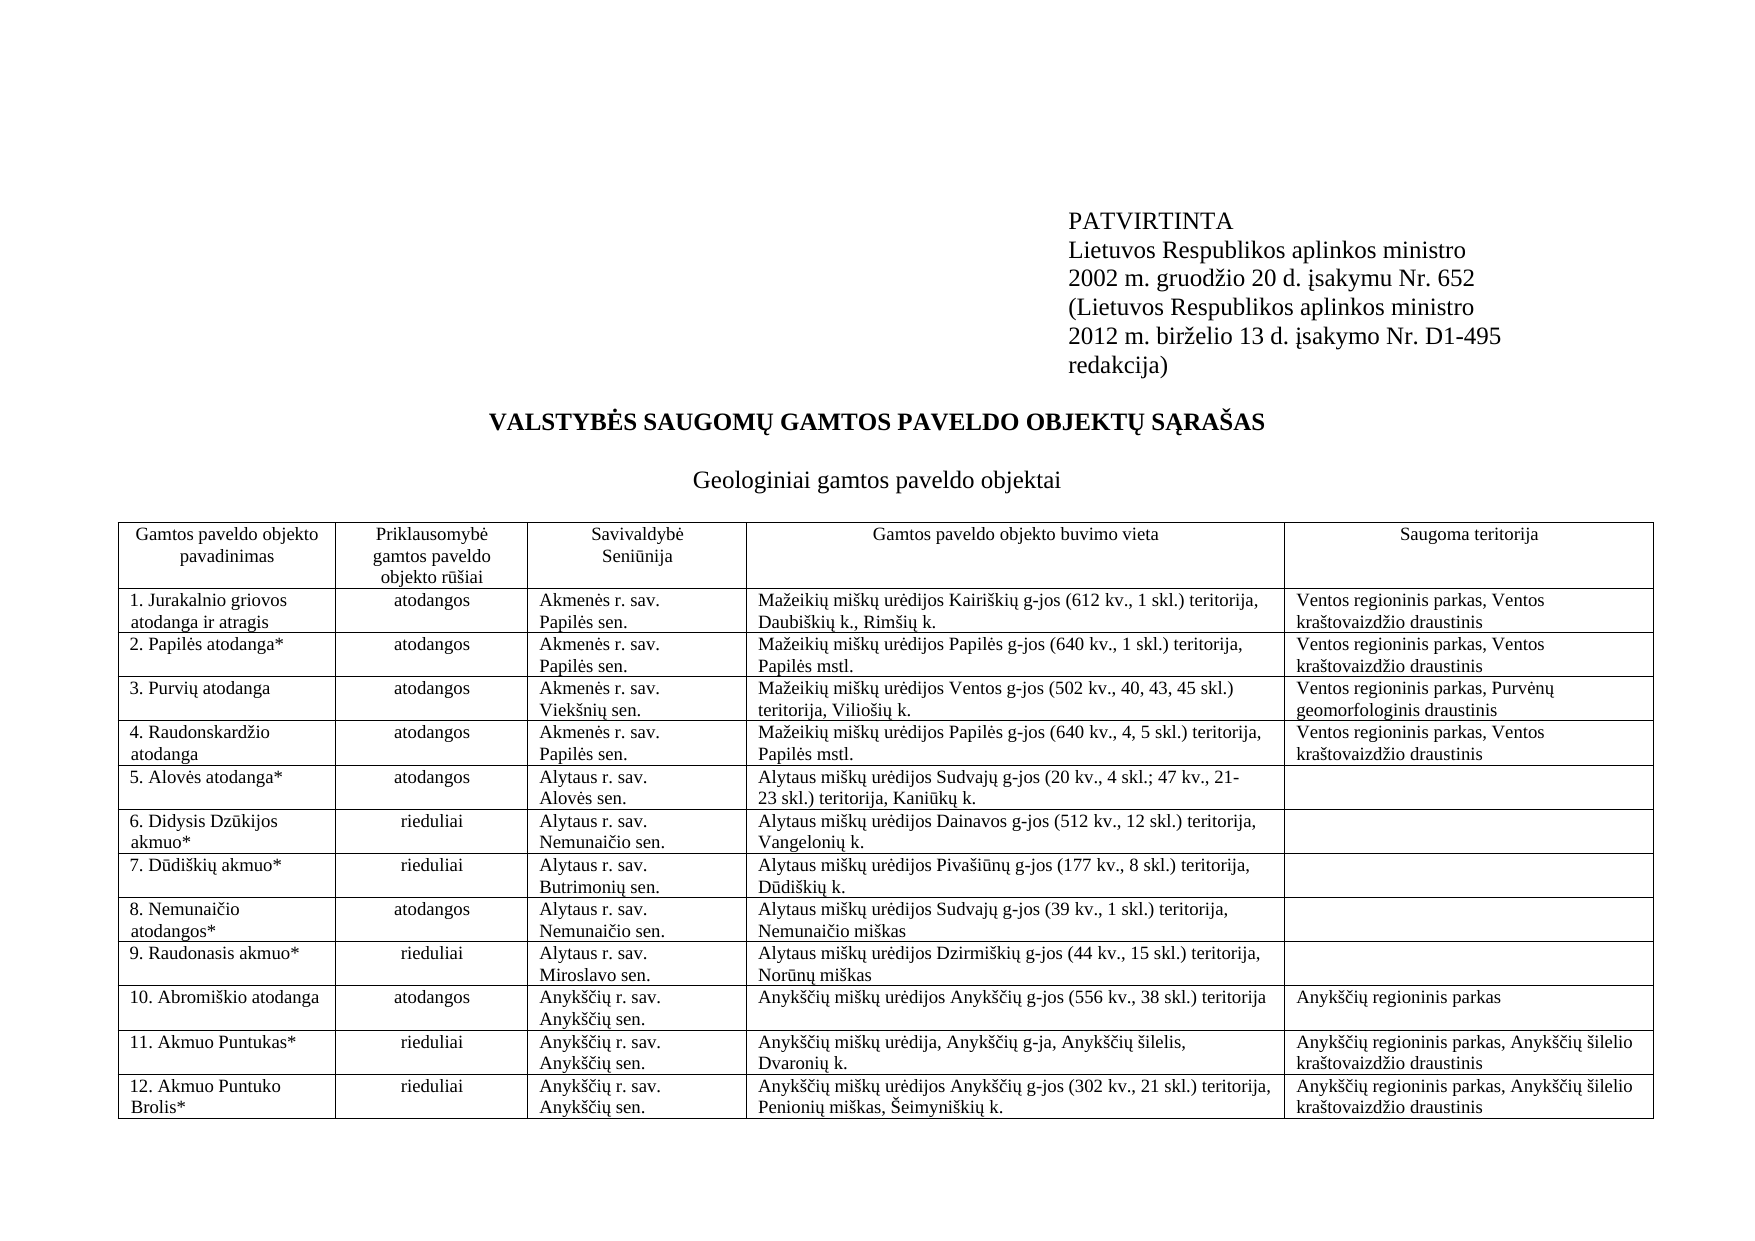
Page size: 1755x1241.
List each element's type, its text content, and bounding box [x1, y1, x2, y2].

table_cell rieduliai [336, 854, 527, 897]
text 2002 m. gruodžio 20 d. įsakymu Nr. 652 [1068, 263, 1636, 292]
table_cell atodangos [336, 766, 527, 809]
table_cell Alytaus r. sav. Alovės sen. [528, 766, 746, 809]
table_cell Anykščių miškų urėdijos Anykščių g-jos (302 kv., 21 skl.) teritorija, Penionių miškas, Šeimyniškių k. [747, 1075, 1284, 1118]
table_cell Ventos regioninis parkas, Purvėnų geomorfologinis draustinis [1285, 677, 1653, 720]
table_cell rieduliai [336, 1075, 527, 1118]
table_cell 11. Akmuo Puntukas* [119, 1031, 335, 1074]
table_cell Alytaus miškų urėdijos Dainavos g-jos (512 kv., 12 skl.) teritorija, Vangelonių k. [747, 810, 1284, 853]
table_header Gamtos paveldo objekto buvimo vieta [747, 523, 1284, 588]
text redakcija) [1068, 350, 1636, 378]
table_cell Alytaus miškų urėdijos Dzirmiškių g-jos (44 kv., 15 skl.) teritorija, Norūnų miškas [747, 942, 1284, 985]
table_cell Anykščių r. sav. Anykščių sen. [528, 1075, 746, 1118]
text (Lietuvos Respublikos aplinkos ministro [1068, 292, 1636, 321]
table_cell Akmenės r. sav. Papilės sen. [528, 589, 746, 632]
table_cell atodangos [336, 589, 527, 632]
table_cell [1285, 854, 1653, 897]
table_cell Alytaus r. sav. Nemunaičio sen. [528, 810, 746, 853]
table_cell Alytaus miškų urėdijos Sudvajų g-jos (20 kv., 4 skl.; 47 kv., 21-23 skl.) teritorija, Kaniūkų k. [747, 766, 1284, 809]
table_cell 10. Abromiškio atodanga [119, 986, 335, 1029]
table_header Priklausomybė gamtos paveldo objekto rūšiai [336, 523, 527, 588]
table_cell Alytaus r. sav. Miroslavo sen. [528, 942, 746, 985]
table_cell Anykščių miškų urėdijos Anykščių g-jos (556 kv., 38 skl.) teritorija [747, 986, 1284, 1029]
table_cell 9. Raudonasis akmuo* [119, 942, 335, 985]
table_cell 6. Didysis Dzūkijos akmuo* [119, 810, 335, 853]
table_cell rieduliai [336, 810, 527, 853]
table_cell Mažeikių miškų urėdijos Papilės g-jos (640 kv., 4, 5 skl.) teritorija, Papilės mstl. [747, 721, 1284, 764]
table_cell Ventos regioninis parkas, Ventos kraštovaizdžio draustinis [1285, 721, 1653, 764]
table_cell 12. Akmuo Puntuko Brolis* [119, 1075, 335, 1118]
table_cell Mažeikių miškų urėdijos Ventos g-jos (502 kv., 40, 43, 45 skl.) teritorija, Viliošių k. [747, 677, 1284, 720]
text PATVIRTINTA [1068, 206, 1636, 235]
text Lietuvos Respublikos aplinkos ministro [1068, 235, 1636, 263]
table_cell [1285, 810, 1653, 853]
table_cell 4. Raudonskardžio atodanga [119, 721, 335, 764]
table_cell 5. Alovės atodanga* [119, 766, 335, 809]
table_cell 7. Dūdiškių akmuo* [119, 854, 335, 897]
table_header Gamtos paveldo objekto pavadinimas [119, 523, 335, 588]
table_cell Anykščių regioninis parkas, Anykščių šilelio kraštovaizdžio draustinis [1285, 1075, 1653, 1118]
text 2012 m. birželio 13 d. įsakymo Nr. D1-495 [1068, 321, 1636, 350]
table_cell 3. Purvių atodanga [119, 677, 335, 720]
table_cell 2. Papilės atodanga* [119, 633, 335, 676]
table_cell Akmenės r. sav. Papilės sen. [528, 633, 746, 676]
table_cell Anykščių regioninis parkas [1285, 986, 1653, 1029]
table_cell rieduliai [336, 1031, 527, 1074]
table_cell Alytaus miškų urėdijos Pivašiūnų g-jos (177 kv., 8 skl.) teritorija, Dūdiškių k. [747, 854, 1284, 897]
table_cell Mažeikių miškų urėdijos Kairiškių g-jos (612 kv., 1 skl.) teritorija, Daubiškių k., Rimšių k. [747, 589, 1284, 632]
table_cell atodangos [336, 721, 527, 764]
table_cell rieduliai [336, 942, 527, 985]
table_cell Mažeikių miškų urėdijos Papilės g-jos (640 kv., 1 skl.) teritorija, Papilės mstl. [747, 633, 1284, 676]
table_cell Anykščių r. sav. Anykščių sen. [528, 1031, 746, 1074]
table_cell atodangos [336, 986, 527, 1029]
table_cell 1. Jurakalnio griovos atodanga ir atragis [119, 589, 335, 632]
table_cell Ventos regioninis parkas, Ventos kraštovaizdžio draustinis [1285, 633, 1653, 676]
table_header Savivaldybė Seniūnija [528, 523, 746, 588]
table_cell Ventos regioninis parkas, Ventos kraštovaizdžio draustinis [1285, 589, 1653, 632]
table_cell atodangos [336, 898, 527, 941]
table_cell Anykščių miškų urėdija, Anykščių g-ja, Anykščių šilelis, Dvaronių k. [747, 1031, 1284, 1074]
table_cell 8. Nemunaičio atodangos* [119, 898, 335, 941]
text Geologiniai gamtos paveldo objektai [118, 465, 1636, 493]
text VALSTYBĖS SAUGOMŲ GAMTOS PAVELDO OBJEKTŲ SĄRAŠAS [118, 407, 1636, 436]
table_cell Alytaus miškų urėdijos Sudvajų g-jos (39 kv., 1 skl.) teritorija, Nemunaičio miškas [747, 898, 1284, 941]
table_cell [1285, 942, 1653, 985]
table_cell [1285, 766, 1653, 809]
table_cell atodangos [336, 677, 527, 720]
table_cell Alytaus r. sav. Butrimonių sen. [528, 854, 746, 897]
table_cell atodangos [336, 633, 527, 676]
table_header Saugoma teritorija [1285, 523, 1653, 588]
table_cell Anykščių regioninis parkas, Anykščių šilelio kraštovaizdžio draustinis [1285, 1031, 1653, 1074]
table_cell Akmenės r. sav. Papilės sen. [528, 721, 746, 764]
table_cell [1285, 898, 1653, 941]
table_cell Anykščių r. sav. Anykščių sen. [528, 986, 746, 1029]
table_cell Akmenės r. sav. Viekšnių sen. [528, 677, 746, 720]
table_cell Alytaus r. sav. Nemunaičio sen. [528, 898, 746, 941]
